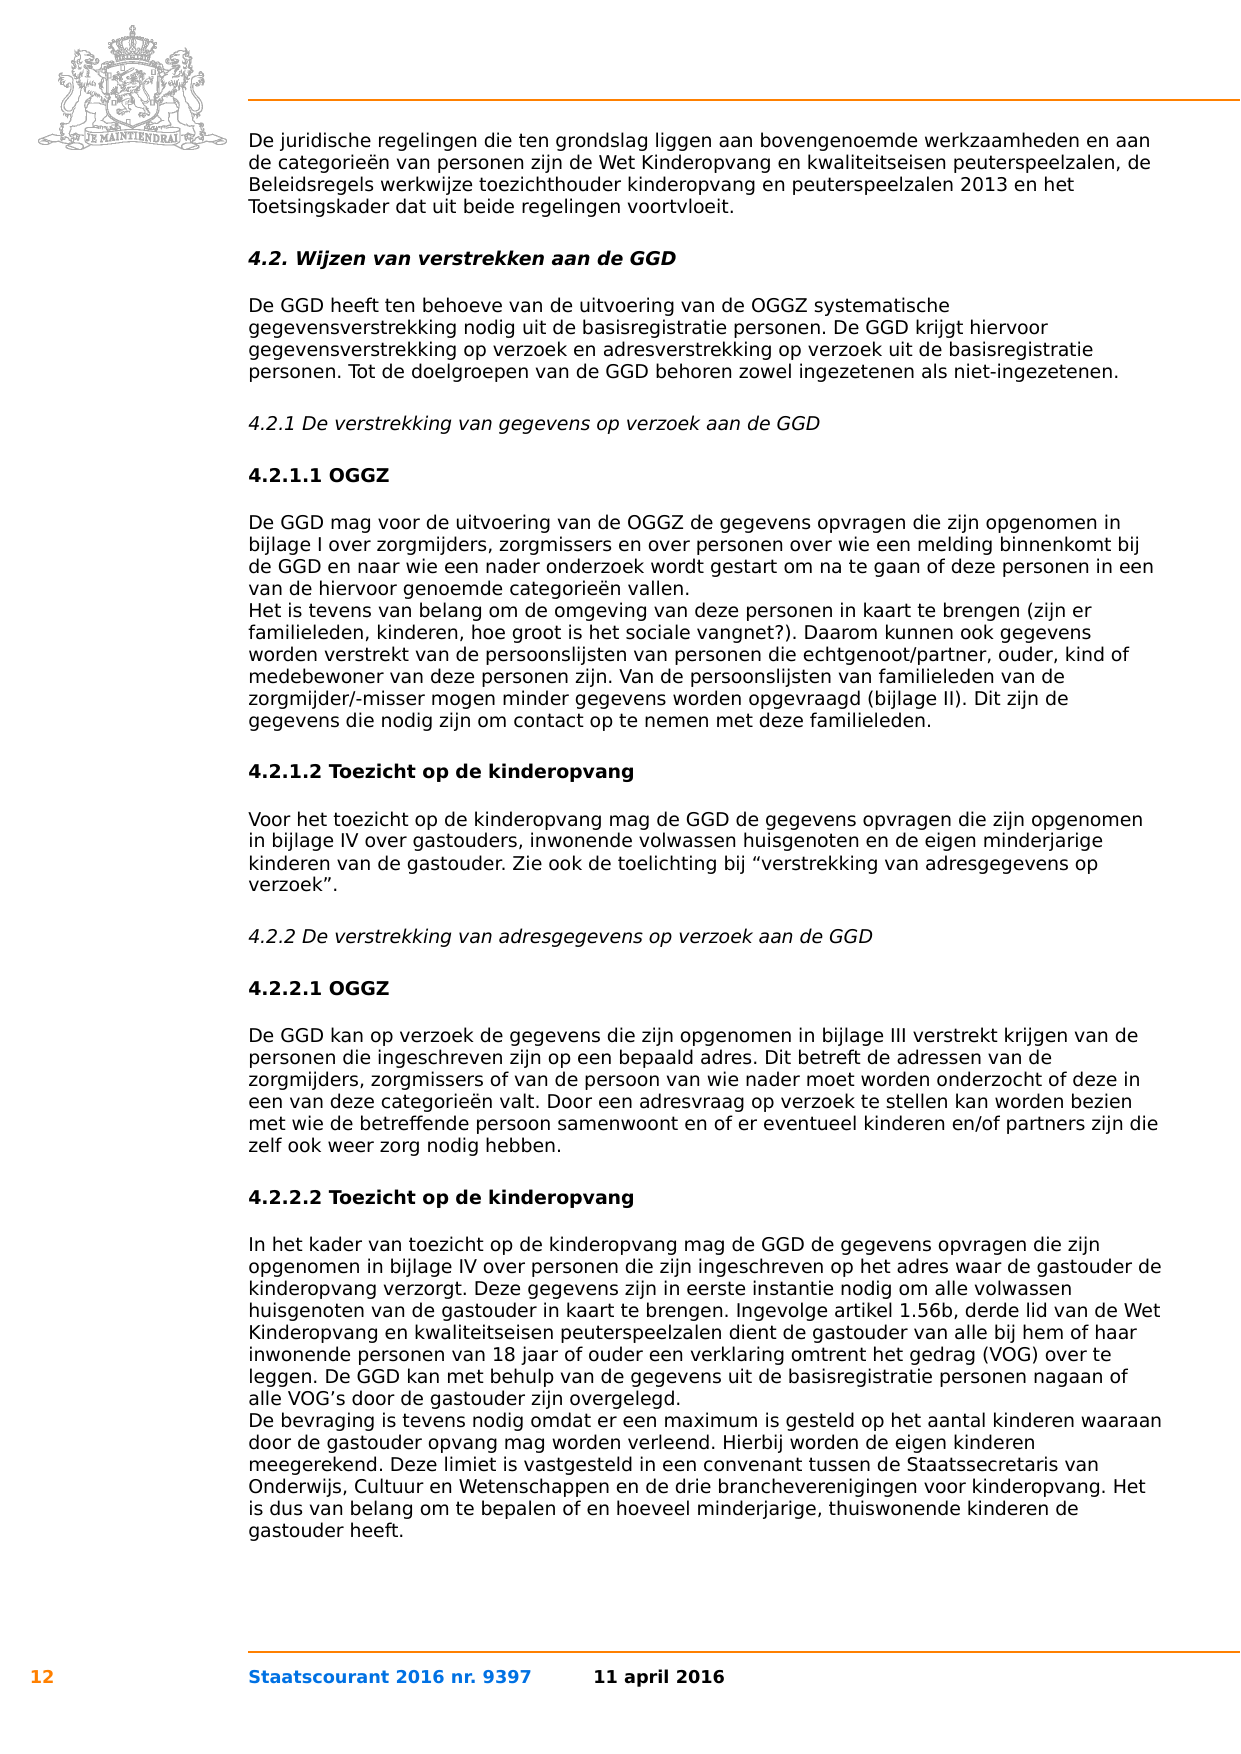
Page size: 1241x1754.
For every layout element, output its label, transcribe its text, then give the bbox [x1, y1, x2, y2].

text De GGD heeft ten behoeve van de uitvoering van de OGGZ systematische gegevensverstrekking nodig uit de basisregistratie personen. De GGD krijgt hiervoor gegevensverstrekking op verzoek en adresverstrekking op verzoek uit de basisregistratie personen. Tot de doelgroepen van de GGD behoren zowel ingezetenen als niet-ingezetenen. [248, 295, 1163, 383]
text De bevraging is tevens nodig omdat er een maximum is gesteld op het aantal kinderen waaraan door de gastouder opvang mag worden verleend. Hierbij worden de eigen kinderen meegerekend. Deze limiet is vastgesteld in een convenant tussen de Staatssecretaris van Onderwijs, Cultuur en Wetenschappen en de drie brancheverenigingen voor kinderopvang. Het is dus van belang om te bepalen of en hoeveel minderjarige, thuiswonende kinderen de gastouder heeft. [248, 1410, 1163, 1542]
text De GGD kan op verzoek de gegevens die zijn opgenomen in bijlage III verstrekt krijgen van de personen die ingeschreven zijn op een bepaald adres. Dit betreft de adressen van de zorgmijders, zorgmissers of van de persoon van wie nader moet worden onderzocht of deze in een van deze categorieën valt. Door een adresvraag op verzoek te stellen kan worden bezien met wie de betreffende persoon samenwoont en of er eventueel kinderen en/of partners zijn die zelf ook weer zorg nodig hebben. [248, 1025, 1163, 1157]
text In het kader van toezicht op de kinderopvang mag de GGD de gegevens opvragen die zijn opgenomen in bijlage IV over personen die zijn ingeschreven op het adres waar de gastouder de kinderopvang verzorgt. Deze gegevens zijn in eerste instantie nodig om alle volwassen huisgenoten van de gastouder in kaart te brengen. Ingevolge artikel 1.56b, derde lid van de Wet Kinderopvang en kwaliteitseisen peuterspeelzalen dient de gastouder van alle bij hem of haar inwonende personen van 18 jaar of ouder een verklaring omtrent het gedrag (VOG) over te leggen. De GGD kan met behulp van de gegevens uit de basisregistratie personen nagaan of alle VOG’s door de gastouder zijn overgelegd. [248, 1234, 1163, 1410]
text Voor het toezicht op de kinderopvang mag de GGD de gegevens opvragen die zijn opgenomen in bijlage IV over gastouders, inwonende volwassen huisgenoten en de eigen minderjarige kinderen van de gastouder. Zie ook de toelichting bij “verstrekking van adresgegevens op verzoek”. [248, 808, 1163, 896]
subtitle 4.2.2.2 Toezicht op de kinderopvang [248, 1187, 1163, 1209]
picture [38, 25, 227, 150]
subtitle 4.2.2 De verstrekking van adresgegevens op verzoek aan de GGD [248, 926, 1163, 948]
text Het is tevens van belang om de omgeving van deze personen in kaart te brengen (zijn er familieleden, kinderen, hoe groot is het sociale vangnet?). Daarom kunnen ook gegevens worden verstrekt van de persoonslijsten van personen die echtgenoot/partner, ouder, kind of medebewoner van deze personen zijn. Van de persoonslijsten van familieleden van de zorgmijder/-misser mogen minder gegevens worden opgevraagd (bijlage II). Dit zijn de gegevens die nodig zijn om contact op te nemen met deze familieleden. [248, 599, 1163, 731]
text De juridische regelingen die ten grondslag liggen aan bovengenoemde werkzaamheden en aan de categorieën van personen zijn de Wet Kinderopvang en kwaliteitseisen peuterspeelzalen, de Beleidsregels werkwijze toezichthouder kinderopvang en peuterspeelzalen 2013 en het Toetsingskader dat uit beide regelingen voortvloeit. [248, 130, 1163, 218]
subtitle 4.2.1.2 Toezicht op de kinderopvang [248, 761, 1163, 783]
subtitle 4.2.1 De verstrekking van gegevens op verzoek aan de GGD [248, 413, 1163, 435]
subtitle 4.2.1.1 OGGZ [248, 465, 1163, 487]
text De GGD mag voor de uitvoering van de OGGZ de gegevens opvragen die zijn opgenomen in bijlage I over zorgmijders, zorgmissers en over personen over wie een melding binnenkomt bij de GGD en naar wie een nader onderzoek wordt gestart om na te gaan of deze personen in een van de hiervoor genoemde categorieën vallen. [248, 512, 1163, 599]
subtitle 4.2. Wijzen van verstrekken aan de GGD [248, 248, 1163, 270]
subtitle 4.2.2.1 OGGZ [248, 978, 1163, 1000]
